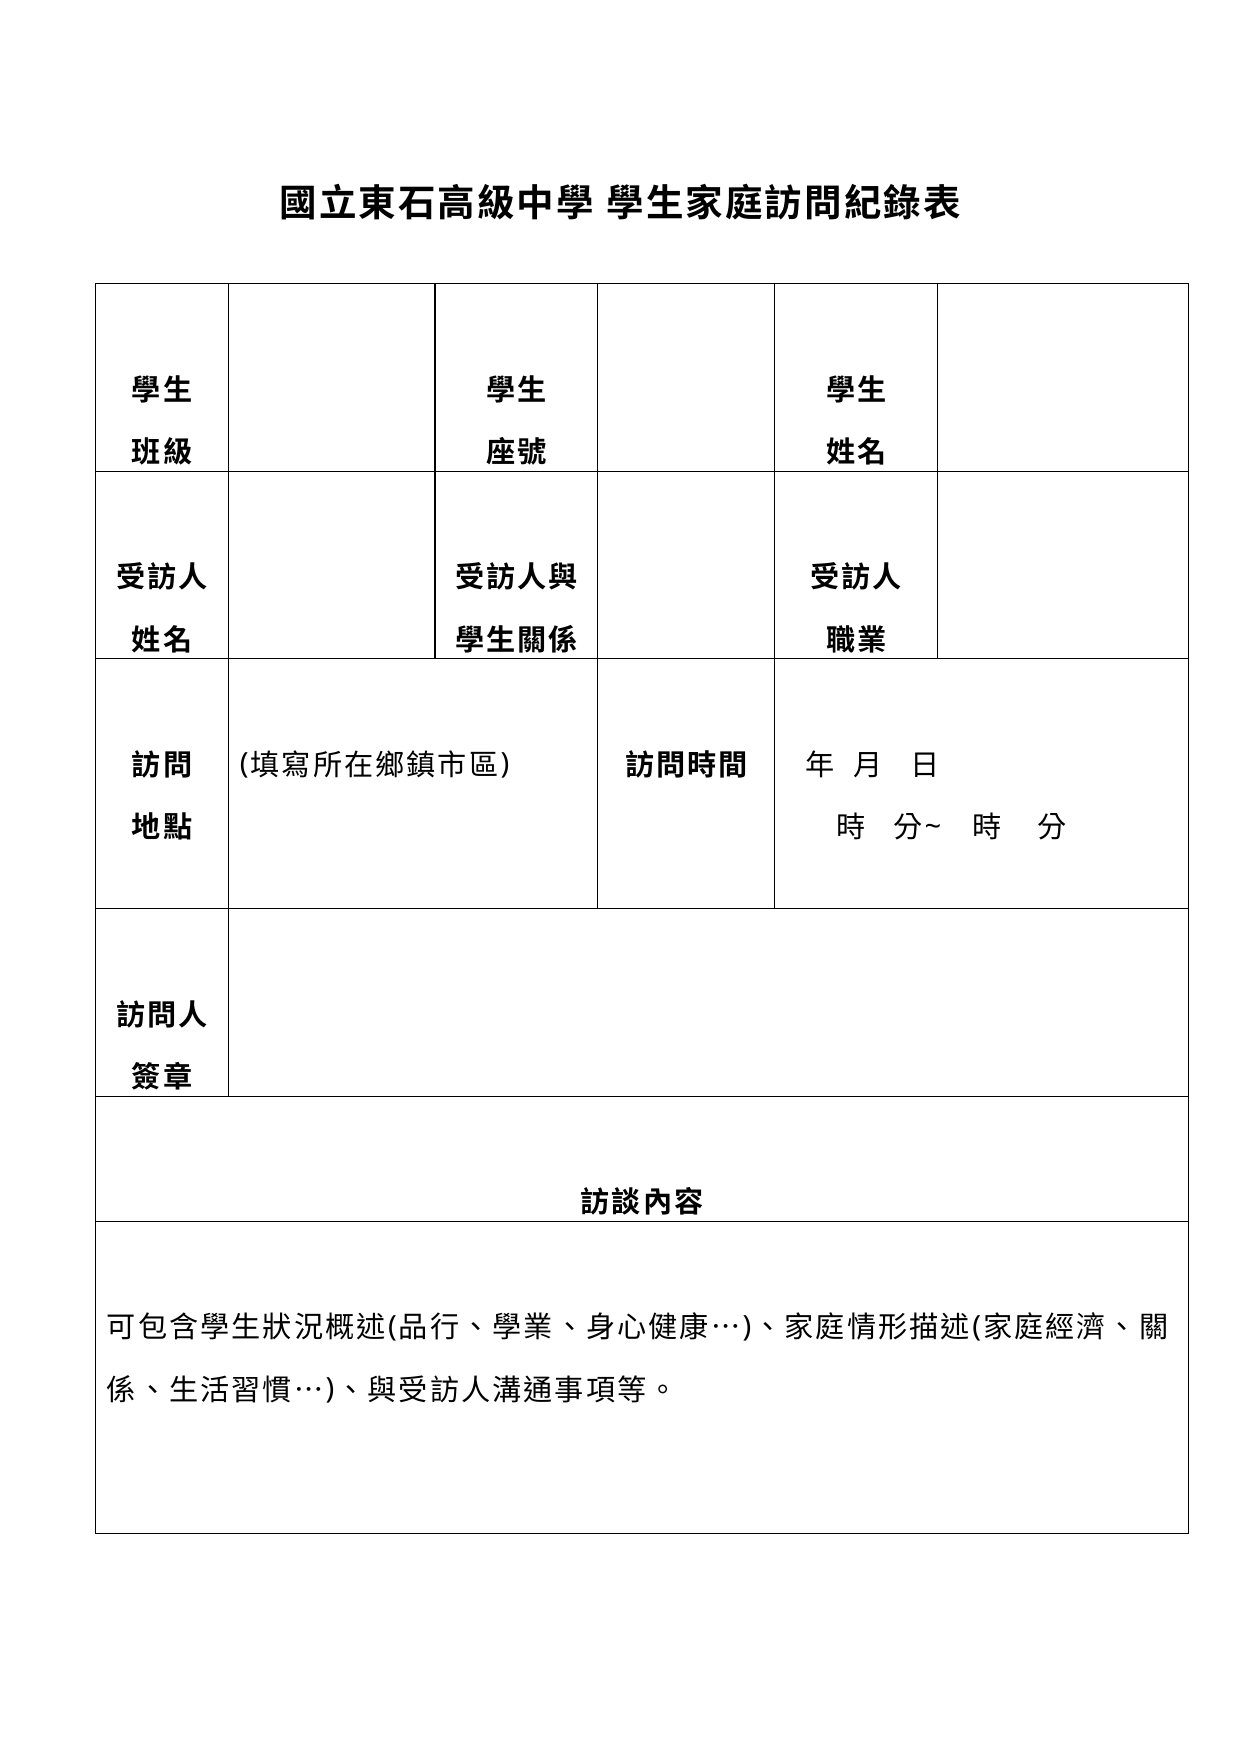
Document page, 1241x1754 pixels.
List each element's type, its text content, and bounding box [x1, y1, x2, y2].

table_cell 訪談內容 [96, 1097, 1188, 1221]
table_cell [598, 472, 774, 658]
table_cell (填寫所在鄉鎮市區) [229, 659, 597, 908]
table_cell [229, 909, 1188, 1096]
table_header [229, 284, 434, 471]
table_cell 年 月 日 時 分~ 時 分 [775, 659, 1188, 908]
table_cell [229, 472, 434, 658]
text 國立東石高級中學 學生家庭訪問紀錄表 [187, 158, 1053, 221]
table_header 學生 座號 [436, 284, 597, 471]
table_header 學生 班級 [96, 284, 228, 471]
table_header 學生 姓名 [775, 284, 937, 471]
table_cell [938, 472, 1188, 658]
table_cell 受訪人 職業 [775, 472, 937, 658]
table_cell 訪問 地點 [96, 659, 228, 908]
table_cell 訪問時間 [598, 659, 774, 908]
table_cell 可包含學生狀況概述(品行、學業、身心健康…)、家庭情形描述(家庭經濟、關係、生活習慣…)、與受訪人溝通事項等。 [96, 1222, 1188, 1533]
table_cell 訪問人 簽章 [96, 909, 228, 1096]
table_header [598, 284, 774, 471]
table_cell 受訪人 姓名 [96, 472, 228, 658]
table_cell 受訪人與學生關係 [436, 472, 597, 658]
table_header [938, 284, 1188, 471]
